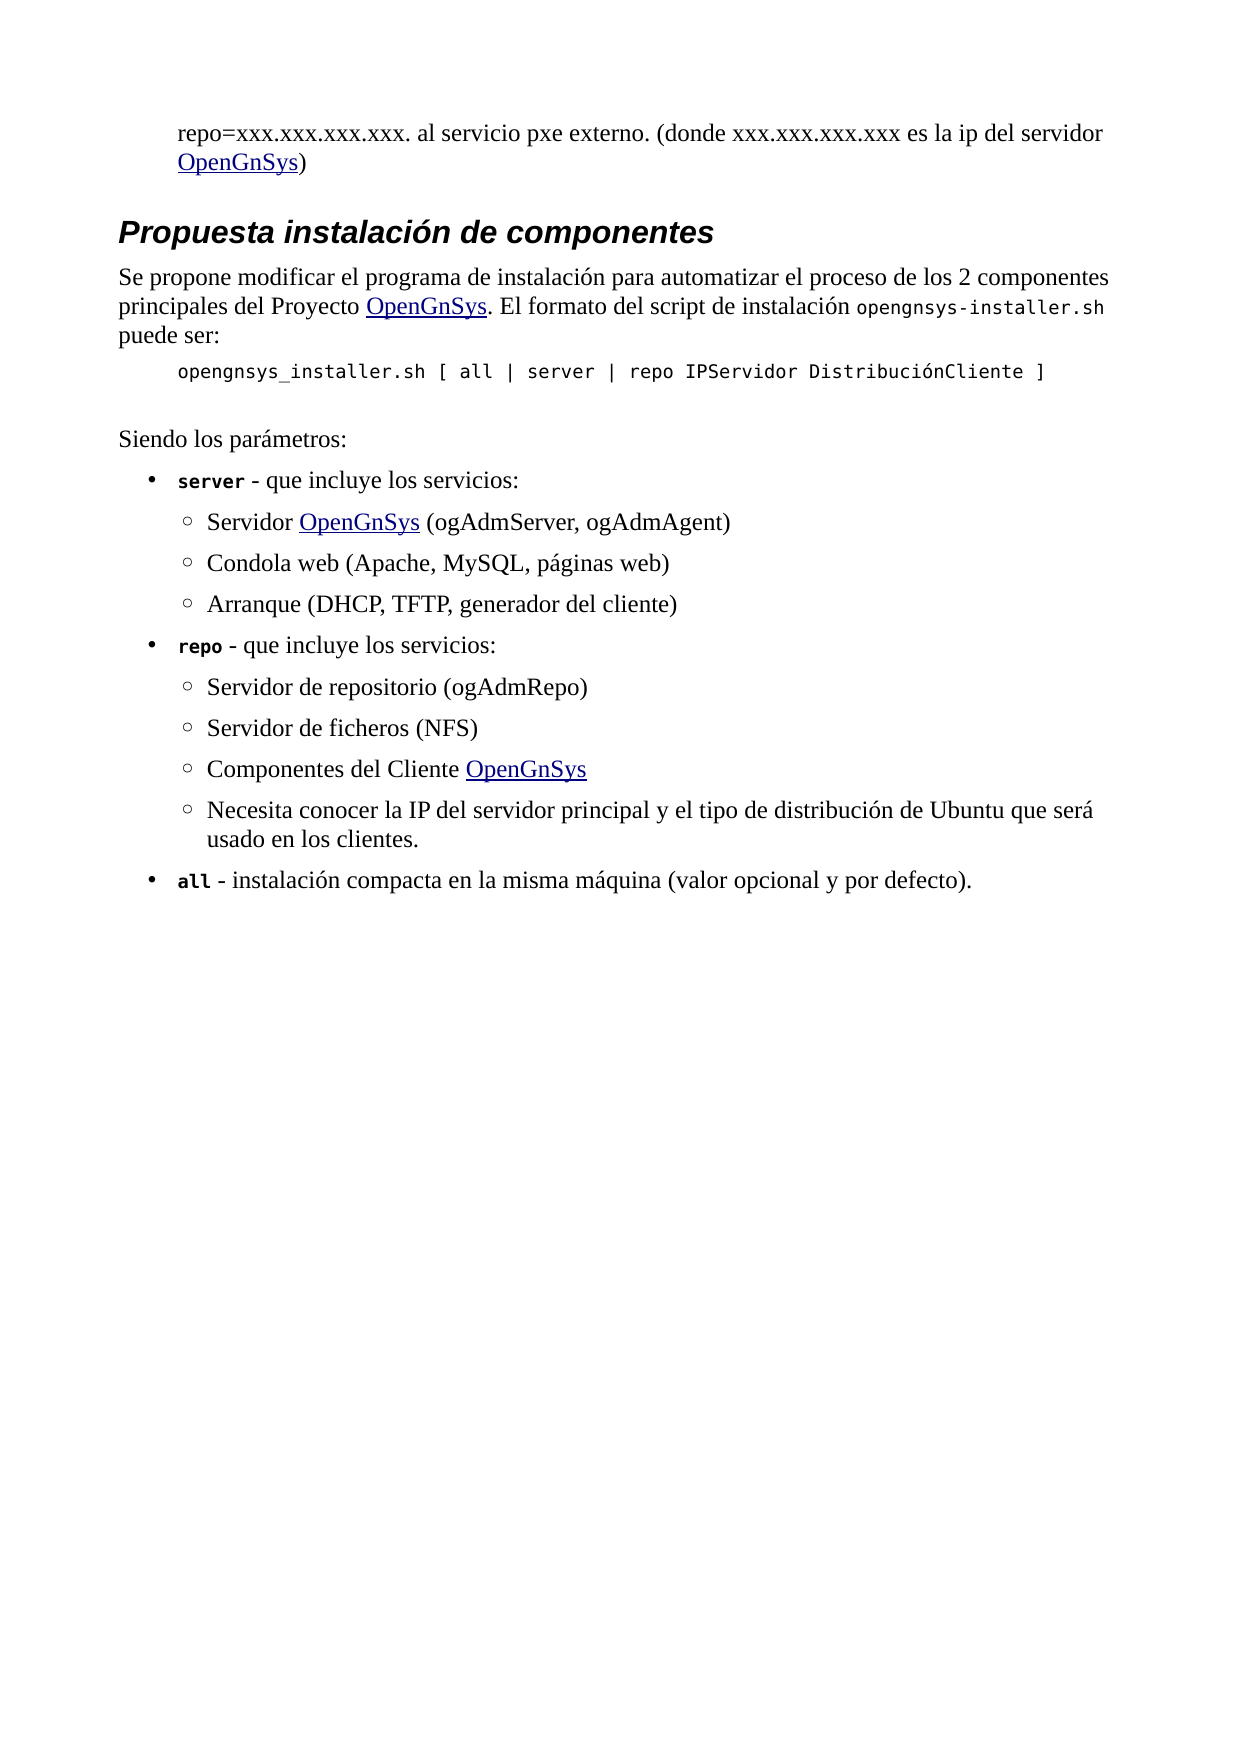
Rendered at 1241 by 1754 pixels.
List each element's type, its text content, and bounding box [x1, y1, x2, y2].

list Arranque (DHCP, TFTP, generador del cliente) [177, 589, 1122, 618]
list Componentes del Cliente OpenGnSys [177, 754, 1122, 783]
list Servidor de ficheros (NFS) [177, 713, 1122, 742]
list repo - que incluye los servicios: [148, 631, 1122, 659]
text Se propone modificar el programa de instalación para automatizar el proceso de los 2 componentes principales del Proyecto OpenGnSys. El formato del script de instalación opengnsys-installer.sh puede ser: [118, 262, 1122, 349]
text Siendo los parámetros: [118, 424, 1122, 453]
text opengnsys_installer.sh [ all | server | repo IPServidor DistribuciónCliente ] [177, 361, 1063, 383]
list Servidor OpenGnSys (ogAdmServer, ogAdmAgent) [177, 507, 1122, 536]
list Necesita conocer la IP del servidor principal y el tipo de distribución de Ubuntu que será usado en los clientes. [177, 796, 1122, 853]
list repo=xxx.xxx.xxx.xxx. al servicio pxe externo. (donde xxx.xxx.xxx.xxx es la ip del servidor OpenGnSys) [148, 118, 1122, 176]
list server - que incluye los servicios: [148, 466, 1122, 494]
list all - instalación compacta en la misma máquina (valor opcional y por defecto). [148, 866, 1122, 894]
subtitle Propuesta instalación de componentes [118, 213, 1122, 250]
list Servidor de repositorio (ogAdmRepo) [177, 672, 1122, 701]
list Condola web (Apache, MySQL, páginas web) [177, 548, 1122, 577]
